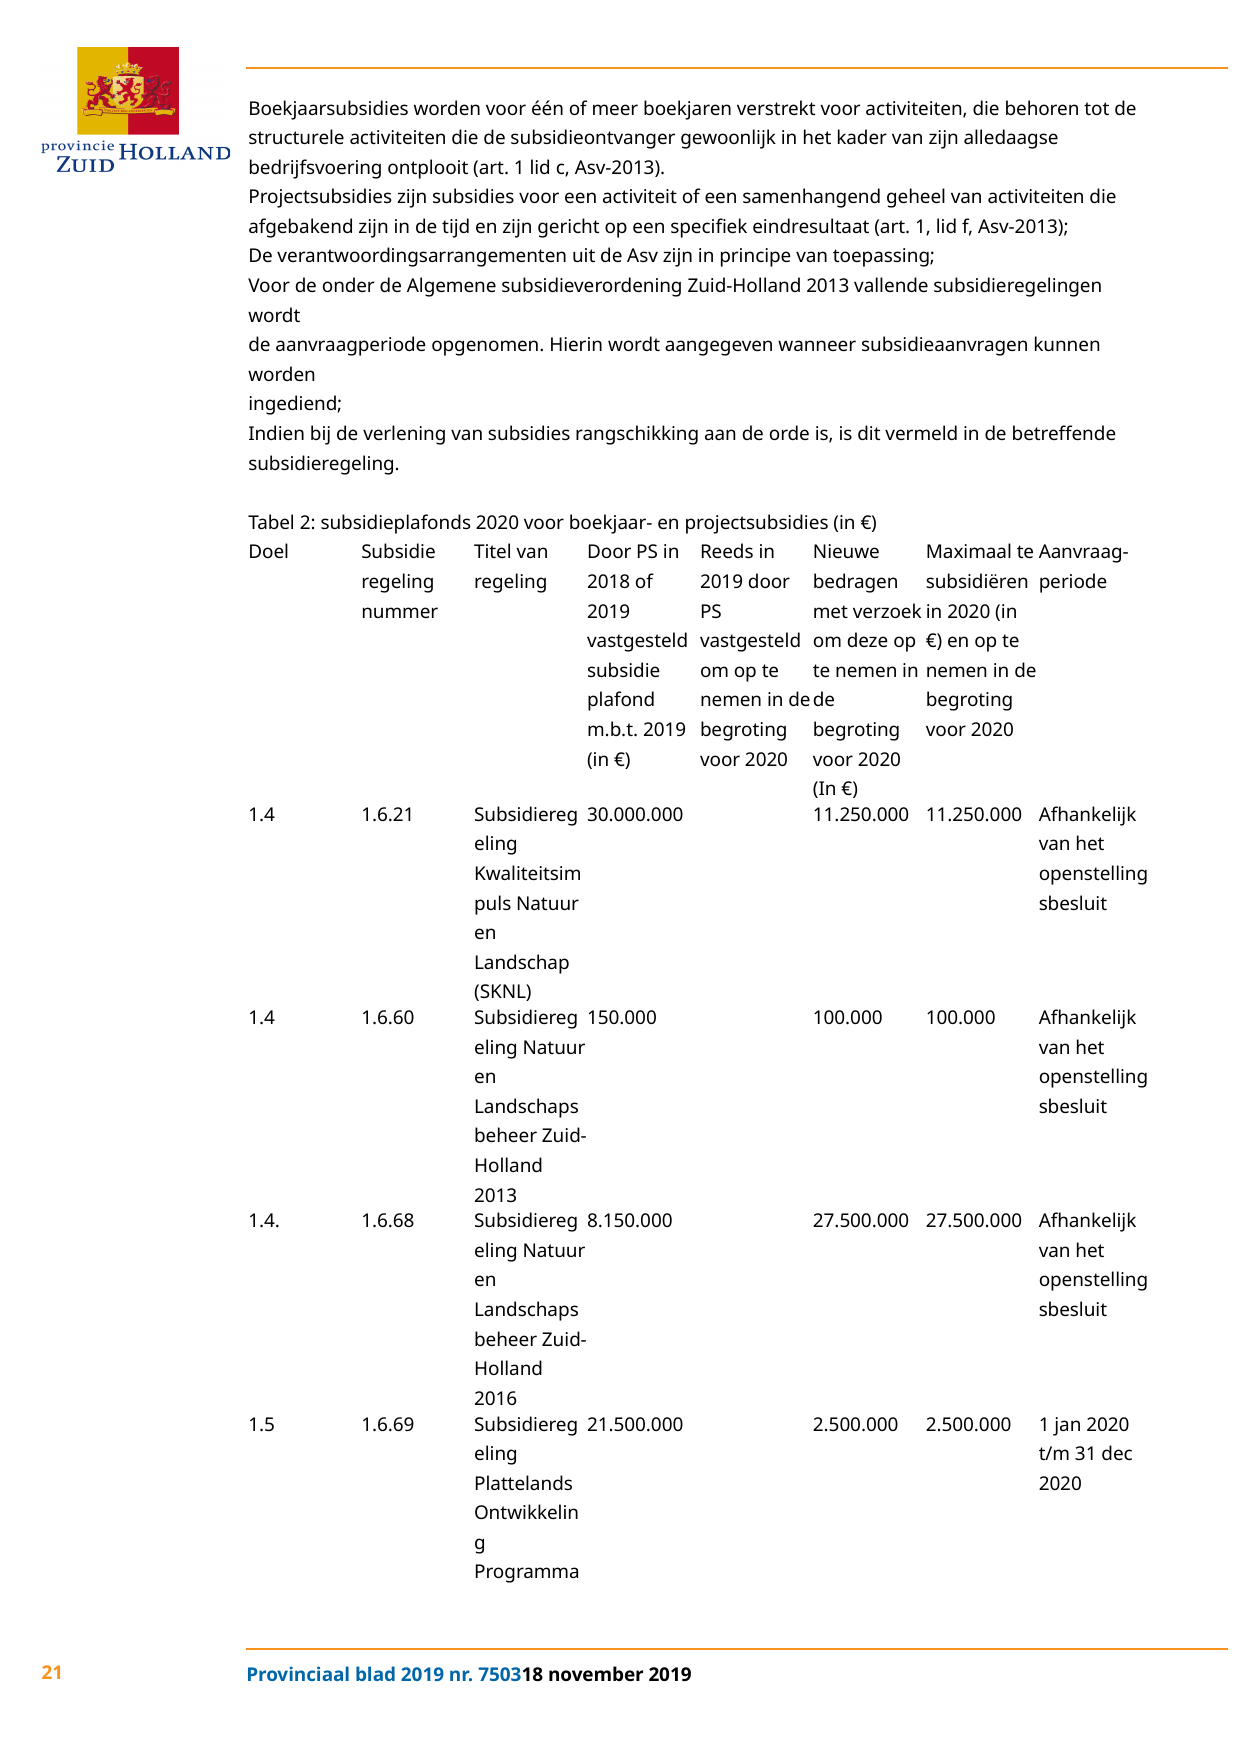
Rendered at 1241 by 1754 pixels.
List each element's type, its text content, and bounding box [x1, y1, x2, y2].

text Voor de onder de Algemene subsidieverordening Zuid-Holland 2013 vallende subsidieregelingen wordt [248, 272, 1152, 328]
table_cell 27.500.000 [926, 1208, 1038, 1411]
table_header Titel van regeling [474, 539, 587, 801]
text Projectsubsidies zijn subsidies voor een activiteit of een samenhangend geheel van activiteiten die [248, 183, 1152, 209]
table_cell 1.6.21 [361, 801, 474, 1004]
table_header Subsidie regeling nummer [361, 539, 474, 801]
table_cell 150.000 [587, 1004, 700, 1207]
table_cell 1.4 [248, 1004, 361, 1207]
text de aanvraagperiode opgenomen. Hierin wordt aangegeven wanneer subsidieaanvragen kunnen worden [248, 331, 1152, 387]
table_cell 100.000 [926, 1004, 1038, 1207]
table_cell Afhankelijk van het openstellingsbesluit [1039, 1208, 1152, 1411]
text Indien bij de verlening van subsidies rangschikking aan de orde is, is dit vermeld in de betreffende [248, 420, 1152, 446]
table_header Door PS in 2018 of 2019 vastgesteld subsidie plafond m.b.t. 2019 (in €) [587, 539, 700, 801]
table_cell Subsidieregeling Natuur en Landschapsbeheer Zuid-Holland 2013 [474, 1004, 587, 1207]
table_cell 1 jan 2020 t/m 31 dec 2020 [1039, 1411, 1152, 1584]
picture [41, 47, 231, 172]
table_cell Afhankelijk van het openstellingsbesluit [1039, 801, 1152, 1004]
table_cell 100.000 [813, 1004, 926, 1207]
table_cell [700, 801, 813, 1004]
text structurele activiteiten die de subsidieontvanger gewoonlijk in het kader van zijn alledaagse [248, 124, 1152, 150]
table_cell 11.250.000 [926, 801, 1038, 1004]
table_cell 21.500.000 [587, 1411, 700, 1584]
table_cell [700, 1208, 813, 1411]
table_header Doel [248, 539, 361, 801]
table_cell [700, 1411, 813, 1584]
table_cell 2.500.000 [813, 1411, 926, 1584]
table_header Maximaal te subsidiëren in 2020 (in €) en op te nemen in de begroting voor 2020 [926, 539, 1038, 801]
table_header Nieuwe bedragen met verzoek om deze op te nemen in de begroting voor 2020 (In €) [813, 539, 926, 801]
table_cell 30.000.000 [587, 801, 700, 1004]
table_cell 1.6.60 [361, 1004, 474, 1207]
text De verantwoordingsarrangementen uit de Asv zijn in principe van toepassing; [248, 243, 1152, 268]
table_cell 1.4. [248, 1208, 361, 1411]
table_cell 8.150.000 [587, 1208, 700, 1411]
text Tabel 2: subsidieplafonds 2020 voor boekjaar- en projectsubsidies (in €) [248, 509, 1152, 535]
table_cell 1.5 [248, 1411, 361, 1584]
table_cell Subsidieregeling Plattelands Ontwikkeling Programma [474, 1411, 587, 1584]
table_cell 27.500.000 [813, 1208, 926, 1411]
table_cell 1.4 [248, 801, 361, 1004]
table_cell Subsidieregeling Natuur en Landschapsbeheer Zuid-Holland 2016 [474, 1208, 587, 1411]
table_cell Afhankelijk van het openstellingsbesluit [1039, 1004, 1152, 1207]
table_cell 1.6.68 [361, 1208, 474, 1411]
text subsidieregeling. [248, 450, 1152, 476]
text ingediend; [248, 391, 1152, 416]
text bedrijfsvoering ontplooit (art. 1 lid c, Asv-2013). [248, 154, 1152, 180]
text Boekjaarsubsidies worden voor één of meer boekjaren verstrekt voor activiteiten, die behoren tot de [248, 95, 1152, 121]
table_cell 11.250.000 [813, 801, 926, 1004]
table_cell [700, 1004, 813, 1207]
text afgebakend zijn in de tijd en zijn gericht op een specifiek eindresultaat (art. 1, lid f, Asv-2013); [248, 213, 1152, 239]
table_cell 1.6.69 [361, 1411, 474, 1584]
table_cell 2.500.000 [926, 1411, 1038, 1584]
table_header Reeds in 2019 door PS vastgesteld om op te nemen in de begroting voor 2020 [700, 539, 813, 801]
table_header Aanvraag-periode [1039, 539, 1152, 801]
table_cell Subsidieregeling Kwaliteitsimpuls Natuur en Landschap (SKNL) [474, 801, 587, 1004]
